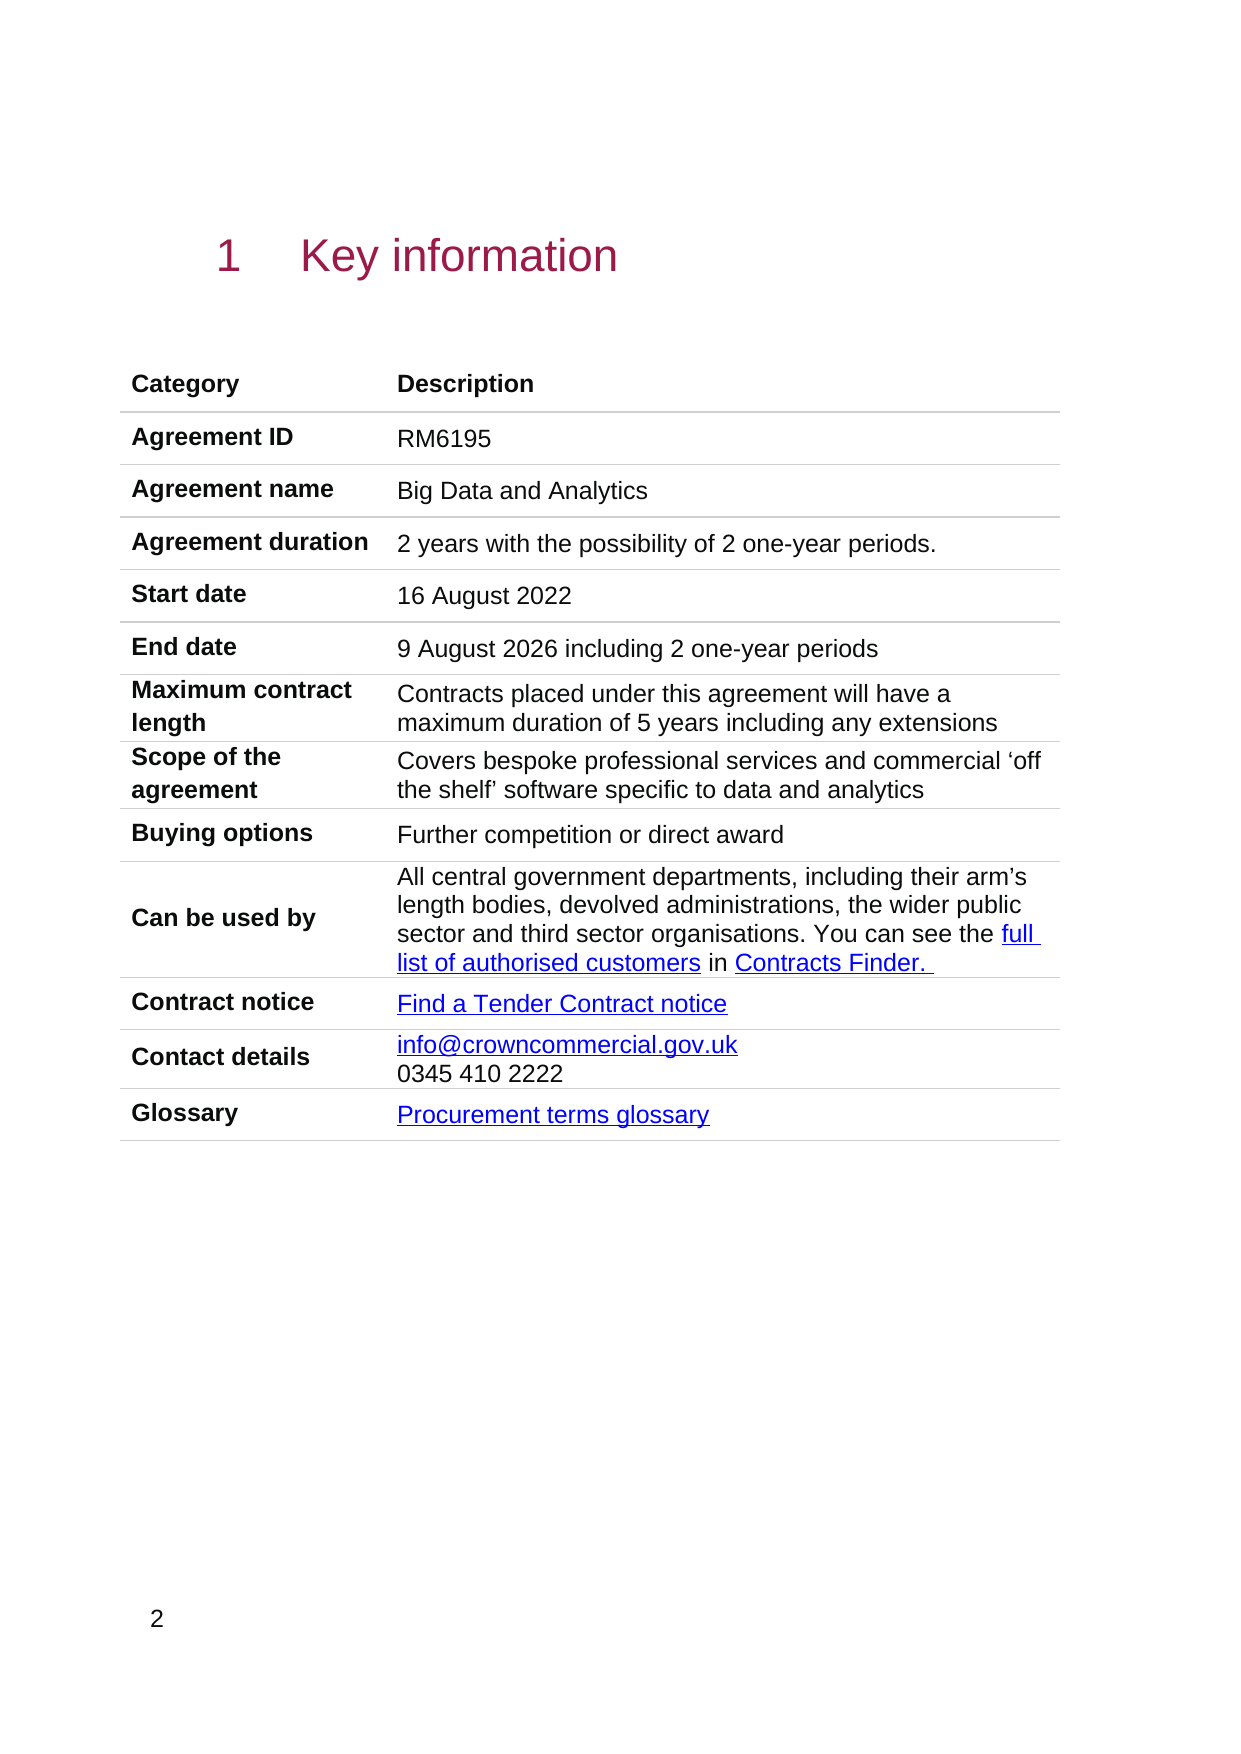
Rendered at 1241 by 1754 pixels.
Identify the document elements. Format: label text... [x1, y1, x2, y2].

subtitle Key information [151, 164, 1089, 345]
table_header Category [120, 359, 386, 411]
table_cell Big Data and Analytics [386, 465, 1060, 516]
table_cell Find a Tender Contract notice [386, 978, 1060, 1029]
table_cell Buying options [120, 809, 386, 861]
table_cell All central government departments, including their arm’s length bodies, devolved administrations, the wider public sector and third sector organisations. You can see the full list of authorised customers in Contracts Finder. [386, 862, 1060, 977]
table_cell info@crowncommercial.gov.uk 0345 410 2222 [386, 1030, 1060, 1088]
table_cell Agreement ID [120, 413, 386, 464]
table_cell Agreement duration [120, 518, 386, 569]
table_cell Procurement terms glossary [386, 1089, 1060, 1140]
table_cell 16 August 2022 [386, 570, 1060, 621]
table_cell Contract notice [120, 978, 386, 1029]
table_cell End date [120, 623, 386, 674]
table_cell 2 years with the possibility of 2 one-year periods. [386, 518, 1060, 569]
table_cell Scope of the agreement [120, 742, 386, 808]
table_cell Start date [120, 570, 386, 621]
table_cell Maximum contract length [120, 675, 386, 741]
table_header Description [386, 359, 1060, 411]
table_cell Contracts placed under this agreement will have a maximum duration of 5 years including any extensions [386, 675, 1060, 741]
table_cell RM6195 [386, 413, 1060, 464]
table_cell Can be used by [120, 862, 386, 977]
table_cell Covers bespoke professional services and commercial ‘off the shelf’ software specific to data and analytics [386, 742, 1060, 808]
table_cell 9 August 2026 including 2 one-year periods [386, 623, 1060, 674]
table_cell Agreement name [120, 465, 386, 516]
table_cell Further competition or direct award [386, 809, 1060, 861]
table_cell Contact details [120, 1030, 386, 1088]
table_cell Glossary [120, 1089, 386, 1140]
